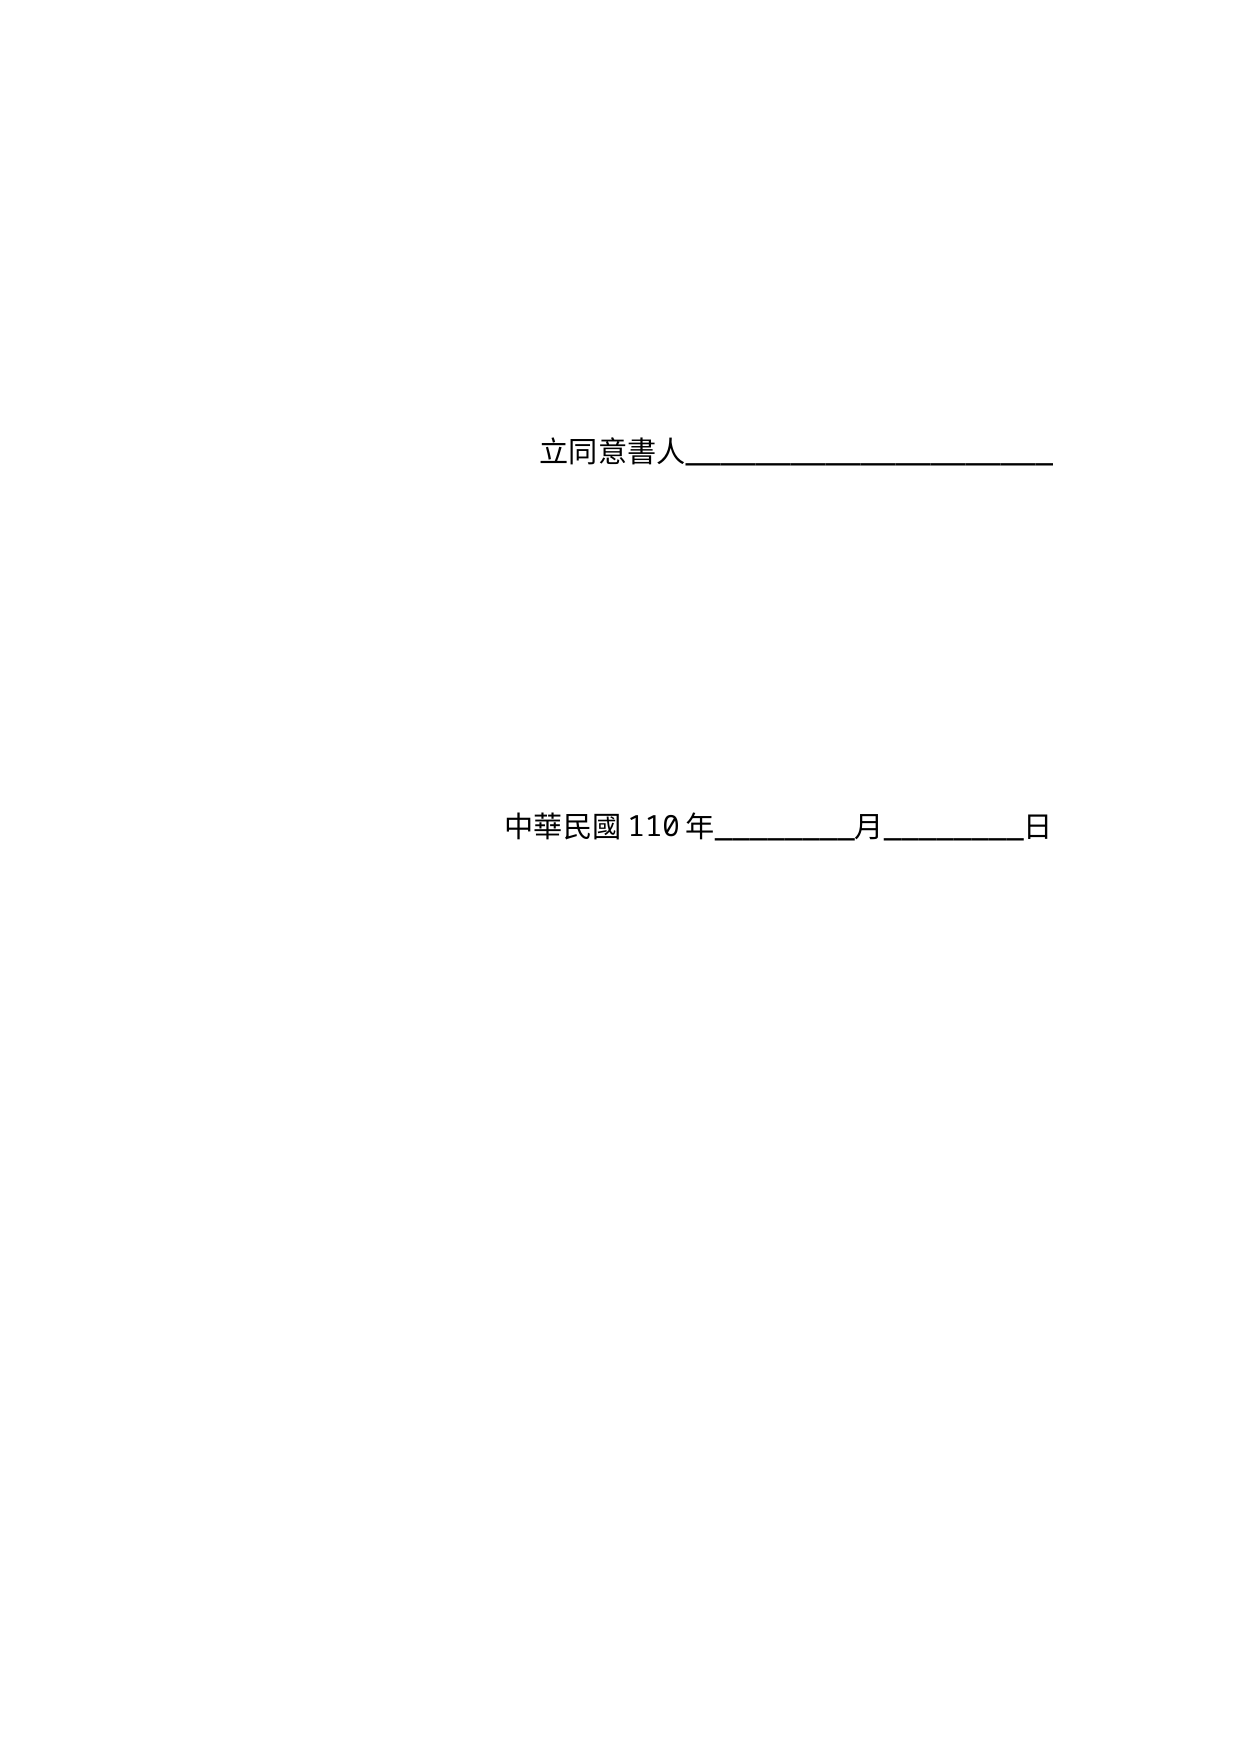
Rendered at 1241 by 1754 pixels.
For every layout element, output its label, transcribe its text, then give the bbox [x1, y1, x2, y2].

text 中華民國110年________月________日 [187, 783, 1053, 846]
text 立同意書人_____________________ [187, 408, 1053, 471]
